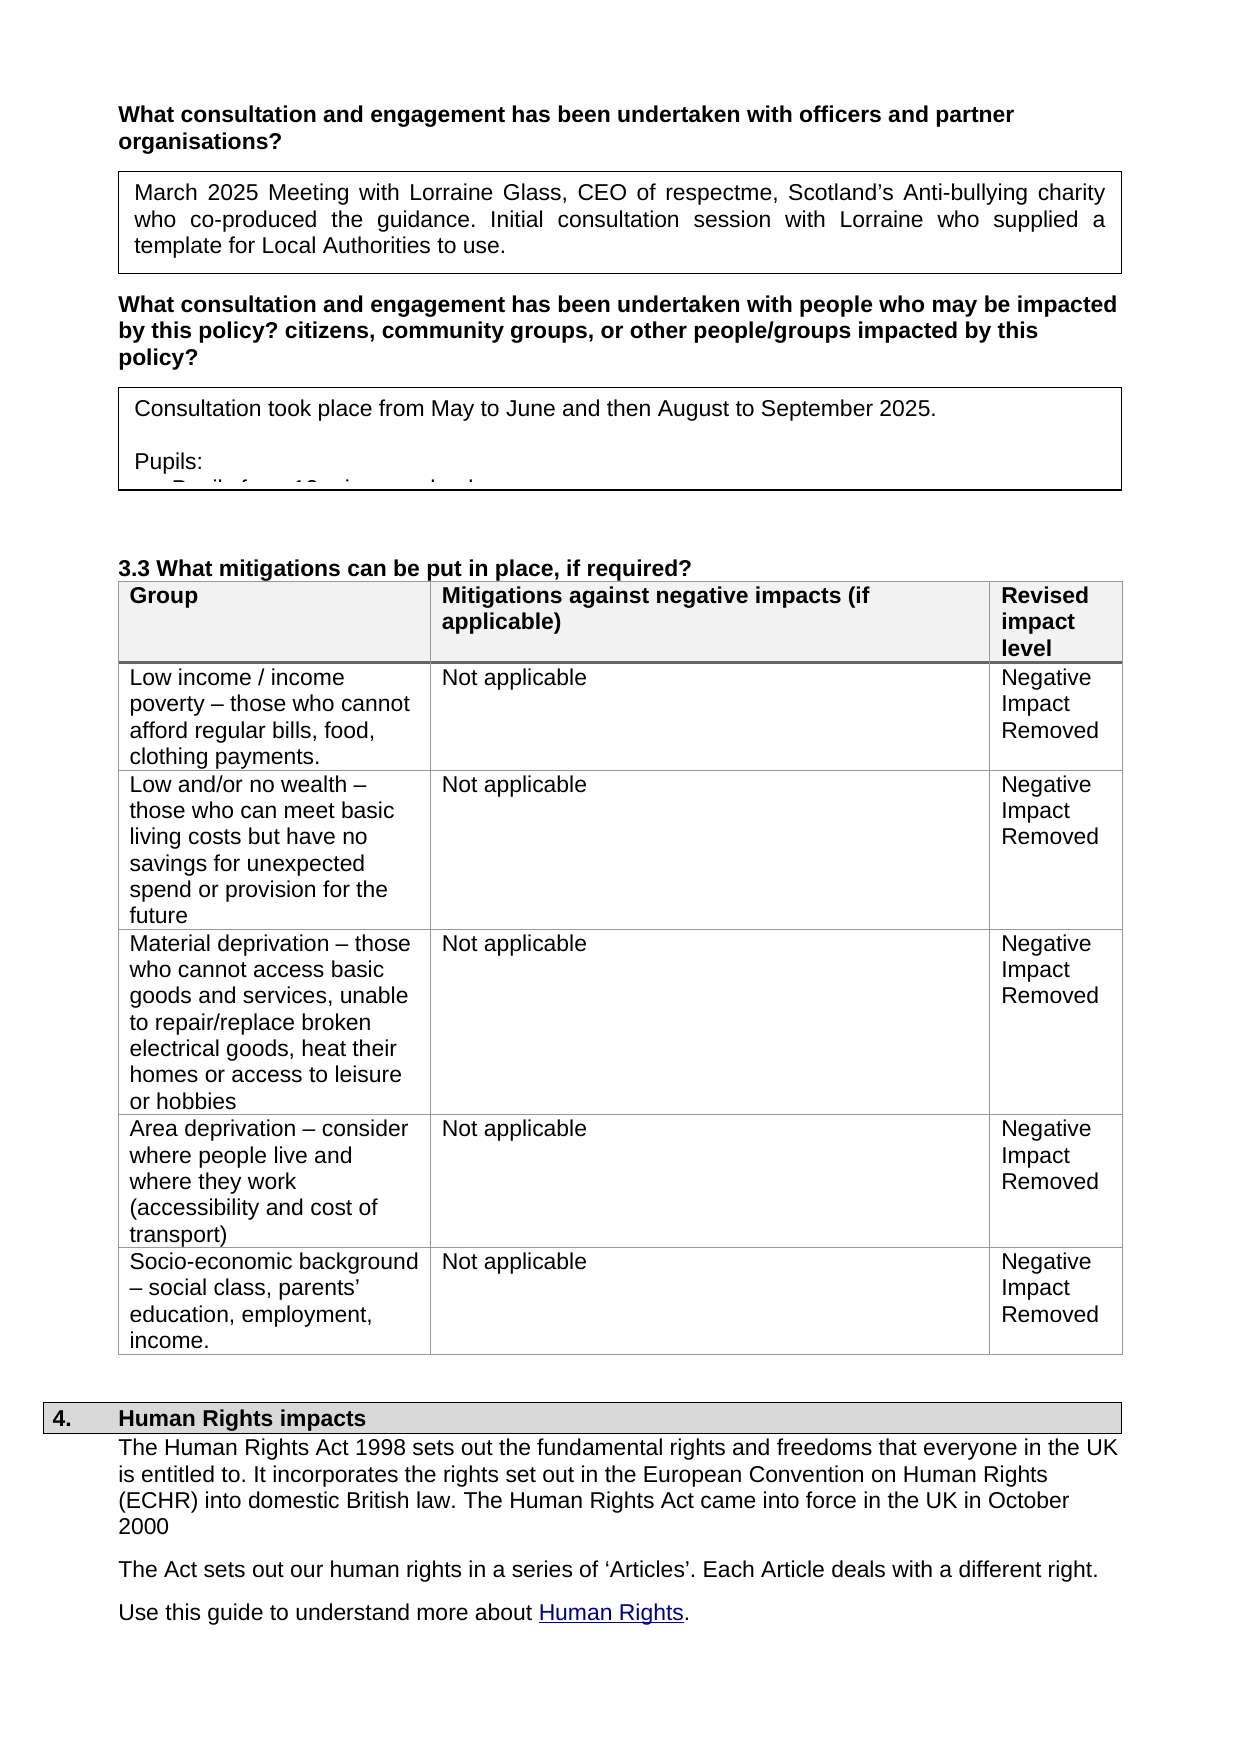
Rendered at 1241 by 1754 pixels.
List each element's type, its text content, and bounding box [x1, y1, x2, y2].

text Use this guide to understand more about Human Rights. [118, 1599, 1122, 1626]
table_header Mitigations against negative impacts (if applicable) [431, 582, 989, 661]
table_cell Area deprivation – consider where people live and where they work (accessibility and cost of transport) [119, 1115, 430, 1247]
table_cell Choose an item. [990, 1115, 1122, 1247]
table_cell Material deprivation – those who cannot access basic goods and services, unable to repair/replace broken electrical goods, heat their homes or access to leisure or hobbies [119, 930, 430, 1114]
table_cell Not applicable [431, 1248, 989, 1353]
text March 2025 Meeting with Lorraine Glass, CEO of respectme, Scotland’s Anti-bullying charity who co-produced the guidance. Initial consultation session with Lorraine who supplied a template for Local Authorities to use. [134, 179, 1106, 258]
text What consultation and engagement has been undertaken with people who may be impacted by this policy? citizens, community groups, or other people/groups impacted by this policy? [118, 291, 1122, 370]
table_cell Not applicable [431, 664, 989, 769]
text The Human Rights Act 1998 sets out the fundamental rights and freedoms that everyone in the UK is entitled to. It incorporates the rights set out in the European Convention on Human Rights (ECHR) into domestic British law. The Human Rights Act came into force in the UK in October 2000 [118, 1434, 1122, 1540]
text Consultation took place from May to June and then August to September 2025. [134, 395, 1106, 422]
table_cell Low income / income poverty – those who cannot afford regular bills, food, clothing payments. [119, 664, 430, 769]
table_cell Choose an item. [990, 930, 1122, 1114]
table_cell Not applicable [431, 1115, 989, 1247]
table_cell Low and/or no wealth – those who can meet basic living costs but have no savings for unexpected spend or provision for the future [119, 771, 430, 929]
list Pupils from 12 primary schools [134, 474, 1106, 482]
table_cell Choose an item. [990, 771, 1122, 929]
table_header Revised impact level [990, 582, 1122, 661]
text The Act sets out our human rights in a series of ‘Articles’. Each Article deals with a different right. [118, 1556, 1122, 1583]
subtitle Human Rights impacts [44, 1403, 1121, 1433]
table_cell Not applicable [431, 771, 989, 929]
table_cell Not applicable [431, 930, 989, 1114]
text What consultation and engagement has been undertaken with officers and partner organisations? [118, 101, 1122, 154]
table_header Group [119, 582, 430, 661]
table_cell Choose an item. [990, 1248, 1122, 1353]
table_cell Socio-economic background – social class, parents’ education, employment, income. [119, 1248, 430, 1353]
subtitle 3.3 What mitigations can be put in place, if required? [118, 554, 1122, 581]
table_cell Choose an item. [990, 664, 1122, 769]
text Pupils: [134, 448, 1106, 474]
